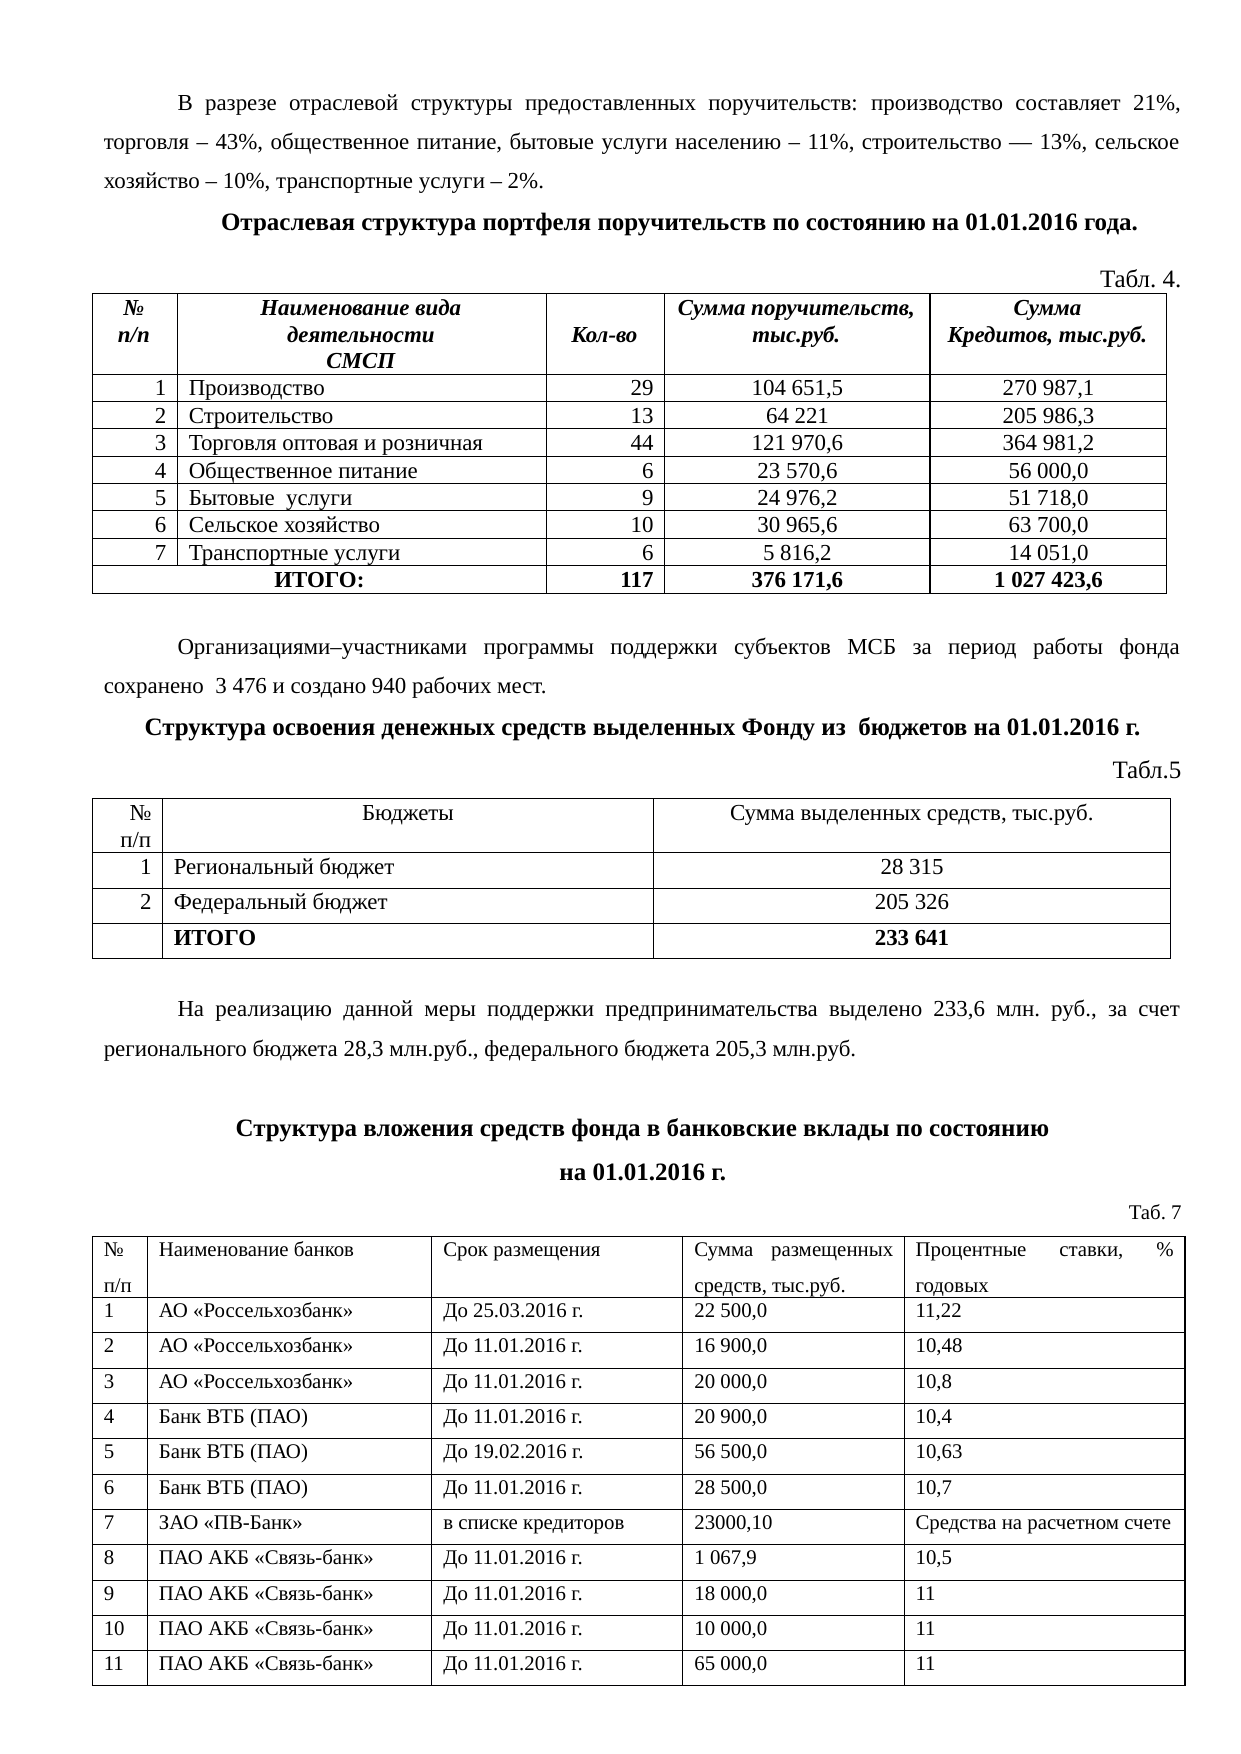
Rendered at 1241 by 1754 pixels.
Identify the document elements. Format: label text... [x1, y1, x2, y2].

table_cell 364 981,2 [931, 429, 1166, 456]
table_header № п/п [93, 1237, 147, 1297]
table_cell Бытовые услуги [178, 484, 546, 510]
table_cell 2 [93, 402, 177, 428]
table_cell 1 [93, 1298, 147, 1332]
table_cell ПАО АКБ «Связь-банк» [148, 1545, 431, 1579]
table_cell 11 [93, 1651, 147, 1685]
table_cell До 11.01.2016 г. [432, 1616, 682, 1650]
table_cell До 11.01.2016 г. [432, 1545, 682, 1579]
table_cell 376 171,6 [665, 566, 929, 593]
table_cell 6 [547, 539, 664, 565]
table_cell 9 [547, 484, 664, 510]
table_cell 10,63 [905, 1439, 1184, 1473]
text Табл.5 [103, 755, 1181, 784]
table_cell 205 986,3 [931, 402, 1166, 428]
table_cell 1 [93, 853, 162, 887]
table_cell 11 [905, 1651, 1184, 1685]
table_cell До 25.03.2016 г. [432, 1298, 682, 1332]
table_cell 3 [93, 429, 177, 456]
table_header Сумма поручительств, тыс.руб. [665, 294, 929, 373]
table_cell 18 000,0 [683, 1581, 904, 1615]
table_cell 1 027 423,6 [931, 566, 1166, 593]
table_cell 51 718,0 [931, 484, 1166, 510]
table_cell До 11.01.2016 г. [432, 1404, 682, 1438]
table_cell 63 700,0 [931, 511, 1166, 538]
table_cell 11 [905, 1581, 1184, 1615]
table_cell 14 051,0 [931, 539, 1166, 565]
text На реализацию данной меры поддержки предпринимательства выделено 233,6 млн. руб., за счет регионального бюджета 28,3 млн.руб., федерального бюджета 205,3 млн.руб. [103, 995, 1181, 1061]
table_cell 10 [93, 1616, 147, 1650]
table_cell 10,48 [905, 1333, 1184, 1368]
table_cell 2 [93, 1333, 147, 1368]
table_cell 29 [547, 375, 664, 401]
table_cell 5 [93, 484, 177, 510]
table_cell 28 500,0 [683, 1475, 904, 1509]
table_cell АО «Россельхозбанк» [148, 1333, 431, 1368]
table_cell 104 651,5 [665, 375, 929, 401]
table_cell 10,4 [905, 1404, 1184, 1438]
table_header Срок размещения [432, 1237, 682, 1297]
text Таб. 7 [103, 1200, 1181, 1224]
table_cell ПАО АКБ «Связь-банк» [148, 1616, 431, 1650]
table_header № п/п [93, 294, 177, 373]
table_cell 20 000,0 [683, 1369, 904, 1403]
table_cell 2 [93, 889, 162, 923]
table_cell Средства на расчетном счете [905, 1510, 1184, 1544]
table_cell 4 [93, 1404, 147, 1438]
table_cell 20 900,0 [683, 1404, 904, 1438]
table_cell 56 500,0 [683, 1439, 904, 1473]
table_cell Банк ВТБ (ПАО) [148, 1404, 431, 1438]
text на 01.01.2016 г. [103, 1157, 1181, 1185]
table_cell 1 067,9 [683, 1545, 904, 1579]
table_cell Общественное питание [178, 457, 546, 483]
table_cell 56 000,0 [931, 457, 1166, 483]
table_cell 5 816,2 [665, 539, 929, 565]
table_cell 23000,10 [683, 1510, 904, 1544]
table_cell 6 [547, 457, 664, 483]
table_cell 121 970,6 [665, 429, 929, 456]
table_cell 64 221 [665, 402, 929, 428]
table_header Наименование вида деятельности СМСП [178, 294, 546, 373]
table_header Сумма Кредитов, тыс.руб. [931, 294, 1166, 373]
table_header Кол-во [547, 294, 664, 373]
table_cell 6 [93, 1475, 147, 1509]
table_cell 8 [93, 1545, 147, 1579]
table_cell 10,5 [905, 1545, 1184, 1579]
table_cell Производство [178, 375, 546, 401]
table_cell 13 [547, 402, 664, 428]
table_cell До 19.02.2016 г. [432, 1439, 682, 1473]
table_cell 23 570,6 [665, 457, 929, 483]
table_cell АО «Россельхозбанк» [148, 1298, 431, 1332]
table_header Сумма выделенных средств, тыс.руб. [654, 799, 1170, 852]
table_cell 7 [93, 1510, 147, 1544]
table_cell Сельское хозяйство [178, 511, 546, 538]
table_cell 65 000,0 [683, 1651, 904, 1685]
table_cell ЗАО «ПВ-Банк» [148, 1510, 431, 1544]
table_cell 11 [905, 1616, 1184, 1650]
table_cell Региональный бюджет [163, 853, 653, 887]
table_cell 30 965,6 [665, 511, 929, 538]
table_cell ПАО АКБ «Связь-банк» [148, 1581, 431, 1615]
table_cell [93, 924, 162, 958]
text Структура вложения средств фонда в банковские вклады по состоянию [103, 1113, 1181, 1142]
table_cell 10,8 [905, 1369, 1184, 1403]
table_cell Строительство [178, 402, 546, 428]
table_cell 3 [93, 1369, 147, 1403]
table_cell До 11.01.2016 г. [432, 1369, 682, 1403]
table_header Наименование банков [148, 1237, 431, 1297]
table_header № п/п [93, 799, 162, 852]
table_cell 10,7 [905, 1475, 1184, 1509]
table_cell 44 [547, 429, 664, 456]
text Структура освоения денежных средств выделенных Фонду из бюджетов на 01.01.2016 г. [103, 712, 1181, 741]
table_header Бюджеты [163, 799, 653, 852]
table_header Процентные ставки, % годовых [905, 1237, 1184, 1297]
table_cell 6 [93, 511, 177, 538]
table_cell 16 900,0 [683, 1333, 904, 1368]
table_cell 270 987,1 [931, 375, 1166, 401]
table_cell 4 [93, 457, 177, 483]
table_cell ИТОГО [163, 924, 653, 958]
table_cell 28 315 [654, 853, 1170, 887]
table_cell 22 500,0 [683, 1298, 904, 1332]
text В разрезе отраслевой структуры предоставленных поручительств: производство составляет 21%, торговля – 43%, общественное питание, бытовые услуги населению – 11%, строительство — 13%, сельское хозяйство – 10%, транспортные услуги – 2%. [103, 89, 1181, 194]
table_cell 7 [93, 539, 177, 565]
table_header Сумма размещенных средств, тыс.руб. [683, 1237, 904, 1297]
table_cell 205 326 [654, 889, 1170, 923]
table_cell ИТОГО: [93, 566, 546, 593]
table_cell До 11.01.2016 г. [432, 1581, 682, 1615]
table_cell 24 976,2 [665, 484, 929, 510]
table_cell До 11.01.2016 г. [432, 1475, 682, 1509]
text Табл. 4. [103, 264, 1181, 293]
table_cell Торговля оптовая и розничная [178, 429, 546, 456]
table_cell 10 000,0 [683, 1616, 904, 1650]
table_cell 117 [547, 566, 664, 593]
table_cell АО «Россельхозбанк» [148, 1369, 431, 1403]
table_cell Транспортные услуги [178, 539, 546, 565]
table_cell Банк ВТБ (ПАО) [148, 1439, 431, 1473]
table_cell 5 [93, 1439, 147, 1473]
table_cell До 11.01.2016 г. [432, 1333, 682, 1368]
table_cell 9 [93, 1581, 147, 1615]
table_cell Федеральный бюджет [163, 889, 653, 923]
table_cell ПАО АКБ «Связь-банк» [148, 1651, 431, 1685]
table_cell 233 641 [654, 924, 1170, 958]
table_cell 10 [547, 511, 664, 538]
table_cell До 11.01.2016 г. [432, 1651, 682, 1685]
text Отраслевая структура портфеля поручительств по состоянию на 01.01.2016 года. [103, 207, 1181, 236]
table_cell 11,22 [905, 1298, 1184, 1332]
table_cell Банк ВТБ (ПАО) [148, 1475, 431, 1509]
text Организациями–участниками программы поддержки субъектов МСБ за период работы фонда сохранено 3 476 и создано 940 рабочих мест. [103, 633, 1181, 699]
table_cell в списке кредиторов [432, 1510, 682, 1544]
table_cell 1 [93, 375, 177, 401]
